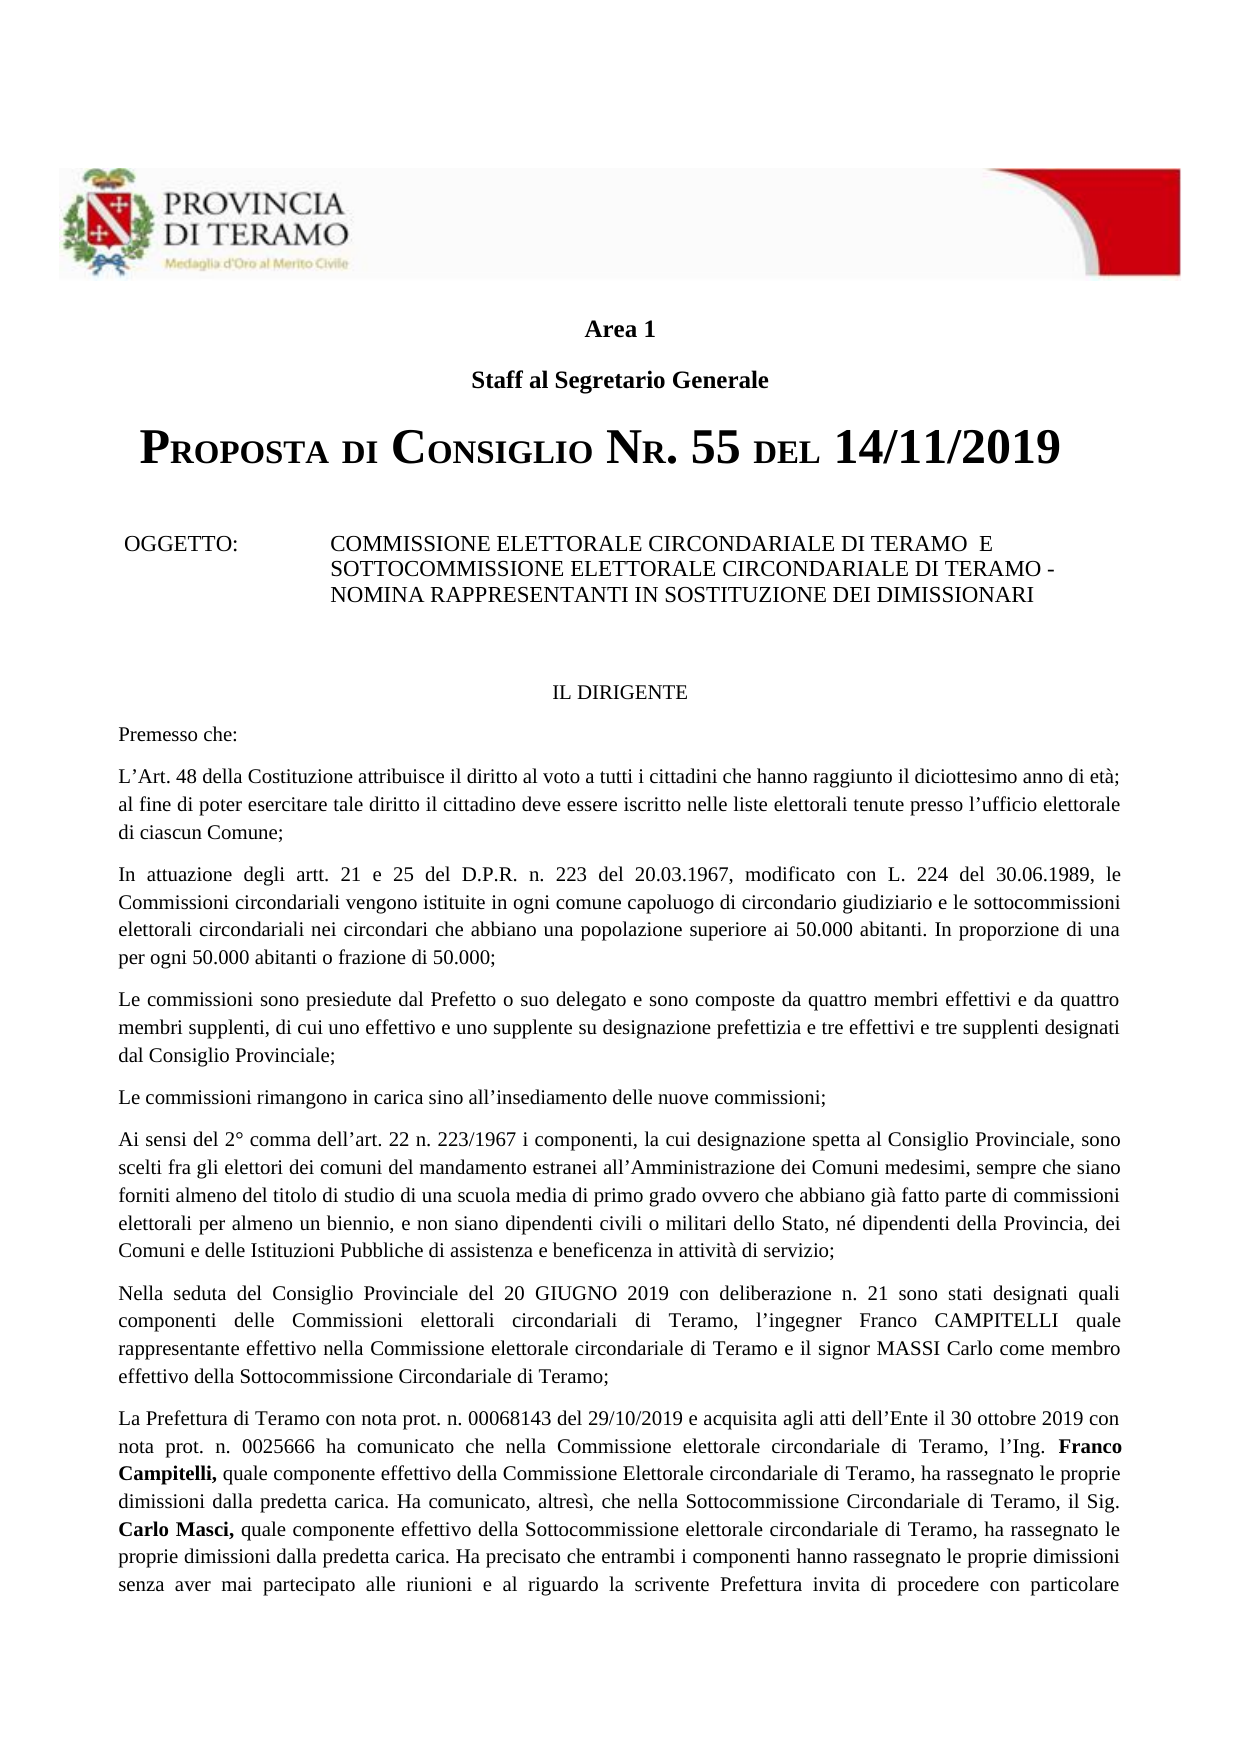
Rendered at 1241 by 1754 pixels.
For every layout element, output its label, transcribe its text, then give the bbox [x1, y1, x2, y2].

text Ai sensi del 2° comma dell’art. 22 n. 223/1967 i componenti, la cui designazione spetta al Consiglio Provinciale, sono scelti fra gli elettori dei comuni del mandamento estranei all’Amministrazione dei Comuni medesimi, sempre che siano forniti almeno del titolo di studio di una scuola media di primo grado ovvero che abbiano già fatto parte di commissioni elettorali per almeno un biennio, e non siano dipendenti civili o militari dello Stato, né dipendenti della Provincia, dei Comuni e delle Istituzioni Pubbliche di assistenza e beneficenza in attività di servizio; [118, 1128, 1122, 1262]
subtitle Proposta di Consiglio Nr. 55 del 14/11/2019 [118, 419, 1107, 474]
text Premesso che: [118, 723, 1122, 746]
table_header COMMISSIONE ELETTORALE CIRCONDARIALE DI TERAMO E SOTTOCOMMISSIONE ELETTORALE CIRCONDARIALE DI TERAMO - NOMINA RAPPRESENTANTI IN SOSTITUZIONE DEI DIMISSIONARI [324, 525, 1123, 613]
text Le commissioni rimangono in carica sino all’insediamento delle nuove commissioni; [118, 1086, 1122, 1109]
text In attuazione degli artt. 21 e 25 del D.P.R. n. 223 del 20.03.1967, modificato con L. 224 del 30.06.1989, le Commissioni circondariali vengono istituite in ogni comune capoluogo di circondario giudiziario e le sottocommissioni elettorali circondariali nei circondari che abbiano una popolazione superiore ai 50.000 abitanti. In proporzione di una per ogni 50.000 abitanti o frazione di 50.000; [118, 863, 1122, 969]
subtitle Staff al Segretario Generale [118, 366, 1122, 393]
text IL DIRIGENTE [118, 681, 1122, 704]
text Le commissioni sono presiedute dal Prefetto o suo delegato e sono composte da quattro membri effettivi e da quattro membri supplenti, di cui uno effettivo e uno supplente su designazione prefettizia e tre effettivi e tre supplenti designati dal Consiglio Provinciale; [118, 988, 1122, 1067]
text La Prefettura di Teramo con nota prot. n. 00068143 del 29/10/2019 e acquisita agli atti dell’Ente il 30 ottobre 2019 con nota prot. n. 0025666 ha comunicato che nella Commissione elettorale circondariale di Teramo, l’Ing. Franco Campitelli, quale componente effettivo della Commissione Elettorale circondariale di Teramo, ha rassegnato le proprie dimissioni dalla predetta carica. Ha comunicato, altresì, che nella Sottocommissione Circondariale di Teramo, il Sig. Carlo Masci, quale componente effettivo della Sottocommissione elettorale circondariale di Teramo, ha rassegnato le proprie dimissioni dalla predetta carica. Ha precisato che entrambi i componenti hanno rassegnato le proprie dimissioni senza aver mai partecipato alle riunioni e al riguardo la scrivente Prefettura invita di procedere con particolare [118, 1407, 1122, 1596]
picture [59, 168, 1182, 281]
subtitle Area 1 [118, 315, 1122, 342]
text Nella seduta del Consiglio Provinciale del 20 GIUGNO 2019 con deliberazione n. 21 sono stati designati quali componenti delle Commissioni elettorali circondariali di Teramo, l’ingegner Franco CAMPITELLI quale rappresentante effettivo nella Commissione elettorale circondariale di Teramo e il signor MASSI Carlo come membro effettivo della Sottocommissione Circondariale di Teramo; [118, 1281, 1122, 1388]
table_header OGGETTO: [118, 525, 324, 613]
text L’Art. 48 della Costituzione attribuisce il diritto al voto a tutti i cittadini che hanno raggiunto il diciottesimo anno di età; al fine di poter esercitare tale diritto il cittadino deve essere iscritto nelle liste elettorali tenute presso l’ufficio elettorale di ciascun Comune; [118, 765, 1122, 844]
